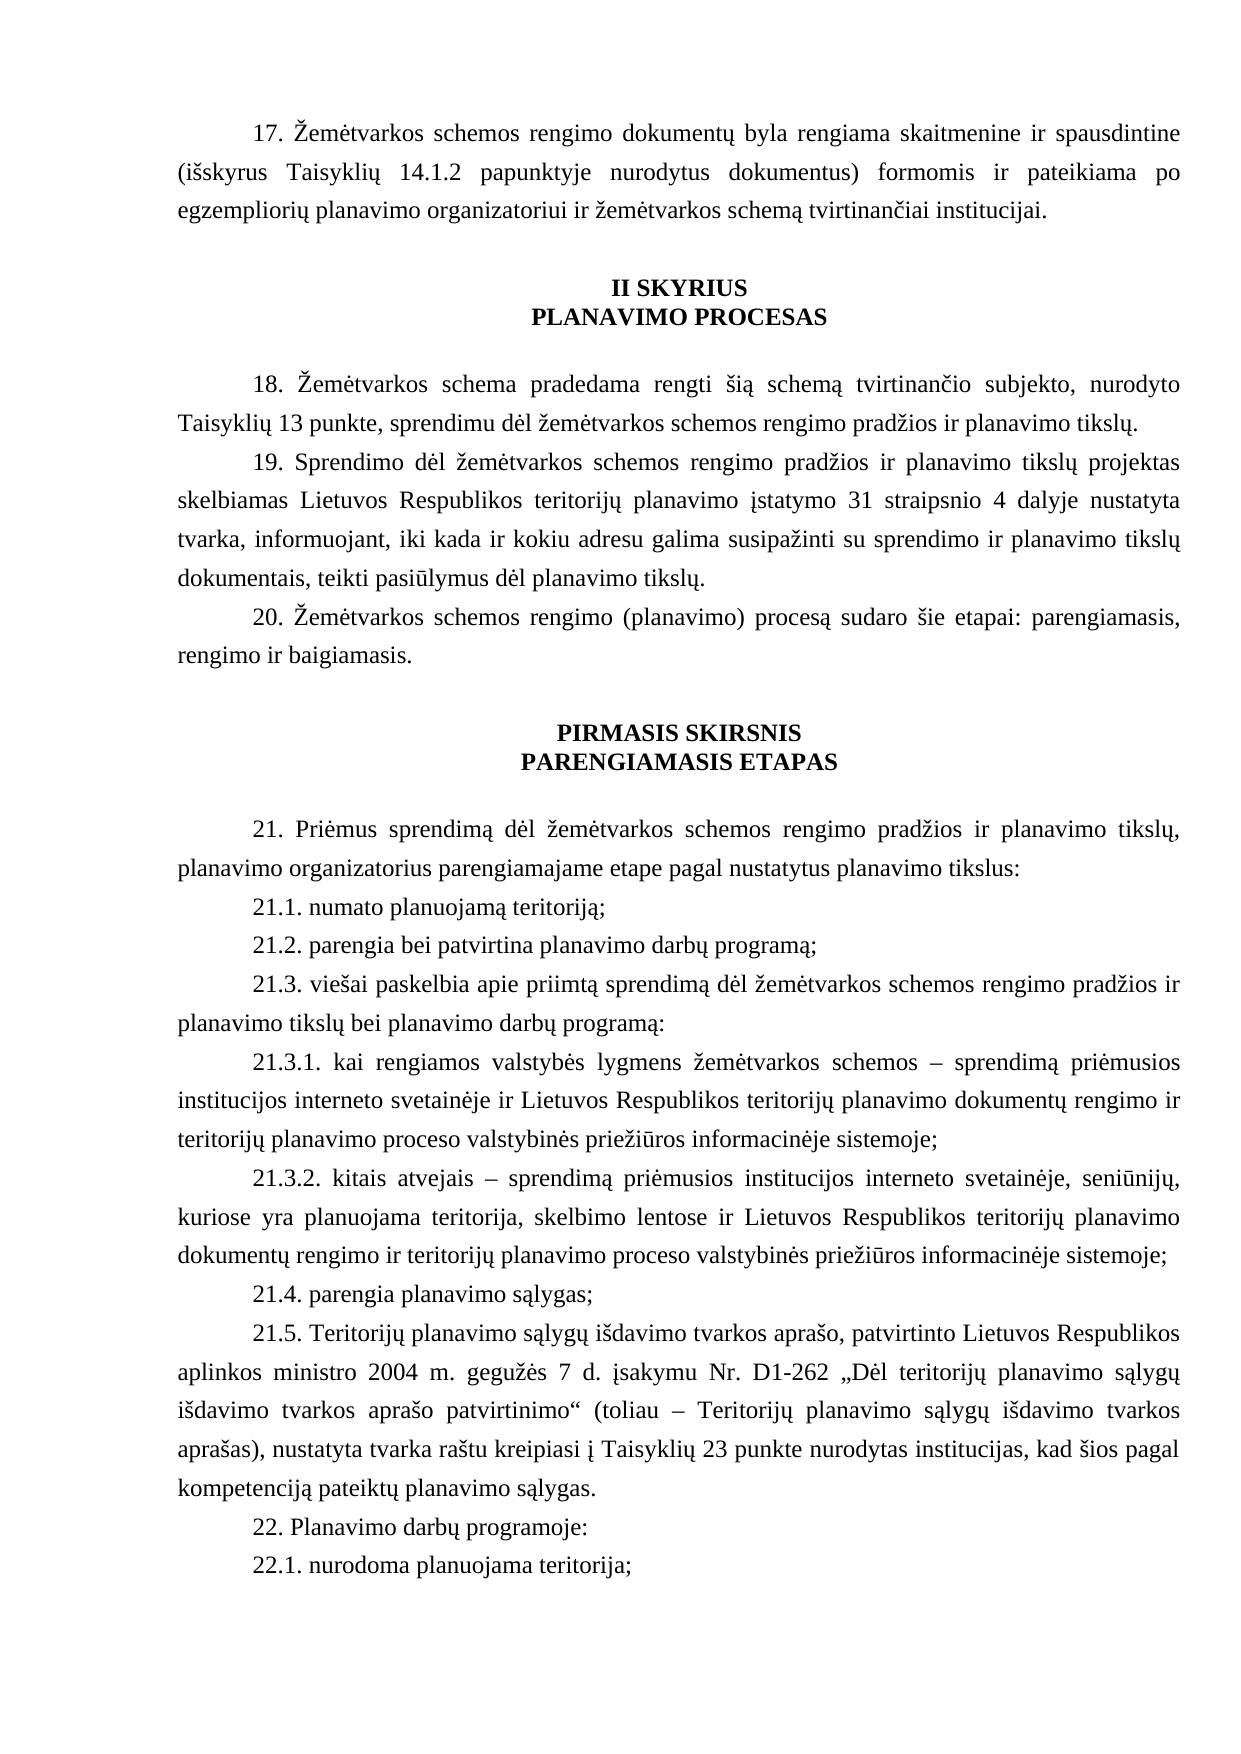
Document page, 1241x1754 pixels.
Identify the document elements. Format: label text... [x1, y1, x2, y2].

text 17. Žemėtvarkos schemos rengimo dokumentų byla rengiama skaitmenine ir spausdintine (išskyrus Taisyklių 14.1.2 papunktyje nurodytus dokumentus) formomis ir pateikiama po egzempliorių planavimo organizatoriui ir žemėtvarkos schemą tvirtinančiai institucijai. [177, 118, 1181, 224]
text PLANAVIMO PROCESAS [177, 302, 1181, 331]
text 21.3. viešai paskelbia apie priimtą sprendimą dėl žemėtvarkos schemos rengimo pradžios ir planavimo tikslų bei planavimo darbų programą: [177, 969, 1181, 1037]
text 19. Sprendimo dėl žemėtvarkos schemos rengimo pradžios ir planavimo tikslų projektas skelbiamas Lietuvos Respublikos teritorijų planavimo įstatymo 31 straipsnio 4 dalyje nustatyta tvarka, informuojant, iki kada ir kokiu adresu galima susipažinti su sprendimo ir planavimo tikslų dokumentais, teikti pasiūlymus dėl planavimo tikslų. [177, 447, 1181, 592]
text 21.1. numato planuojamą teritoriją; [177, 892, 1181, 921]
text 21. Priėmus sprendimą dėl žemėtvarkos schemos rengimo pradžios ir planavimo tikslų, planavimo organizatorius parengiamajame etape pagal nustatytus planavimo tikslus: [177, 814, 1181, 882]
text PIRMASIS SKIRSNIS [177, 718, 1181, 747]
text 20. Žemėtvarkos schemos rengimo (planavimo) procesą sudaro šie etapai: parengiamasis, rengimo ir baigiamasis. [177, 602, 1181, 669]
text 21.4. parengia planavimo sąlygas; [177, 1279, 1181, 1308]
text II SKYRIUS [177, 273, 1181, 302]
text 21.3.2. kitais atvejais – sprendimą priėmusios institucijos interneto svetainėje, seniūnijų, kuriose yra planuojama teritorija, skelbimo lentose ir Lietuvos Respublikos teritorijų planavimo dokumentų rengimo ir teritorijų planavimo proceso valstybinės priežiūros informacinėje sistemoje; [177, 1163, 1181, 1269]
text 22. Planavimo darbų programoje: [177, 1512, 1181, 1541]
text 18. Žemėtvarkos schema pradedama rengti šią schemą tvirtinančio subjekto, nurodyto Taisyklių 13 punkte, sprendimu dėl žemėtvarkos schemos rengimo pradžios ir planavimo tikslų. [177, 369, 1181, 437]
text 22.1. nurodoma planuojama teritorija; [177, 1551, 1181, 1579]
text 21.5. Teritorijų planavimo sąlygų išdavimo tvarkos aprašo, patvirtinto Lietuvos Respublikos aplinkos ministro 2004 m. gegužės 7 d. įsakymu Nr. D1-262 „Dėl teritorijų planavimo sąlygų išdavimo tvarkos aprašo patvirtinimo“ (toliau – Teritorijų planavimo sąlygų išdavimo tvarkos aprašas), nustatyta tvarka raštu kreipiasi į Taisyklių 23 punkte nurodytas institucijas, kad šios pagal kompetenciją pateiktų planavimo sąlygas. [177, 1318, 1181, 1502]
text PARENGIAMASIS ETAPAS [177, 747, 1181, 776]
text 21.2. parengia bei patvirtina planavimo darbų programą; [177, 931, 1181, 959]
text 21.3.1. kai rengiamos valstybės lygmens žemėtvarkos schemos – sprendimą priėmusios institucijos interneto svetainėje ir Lietuvos Respublikos teritorijų planavimo dokumentų rengimo ir teritorijų planavimo proceso valstybinės priežiūros informacinėje sistemoje; [177, 1047, 1181, 1153]
